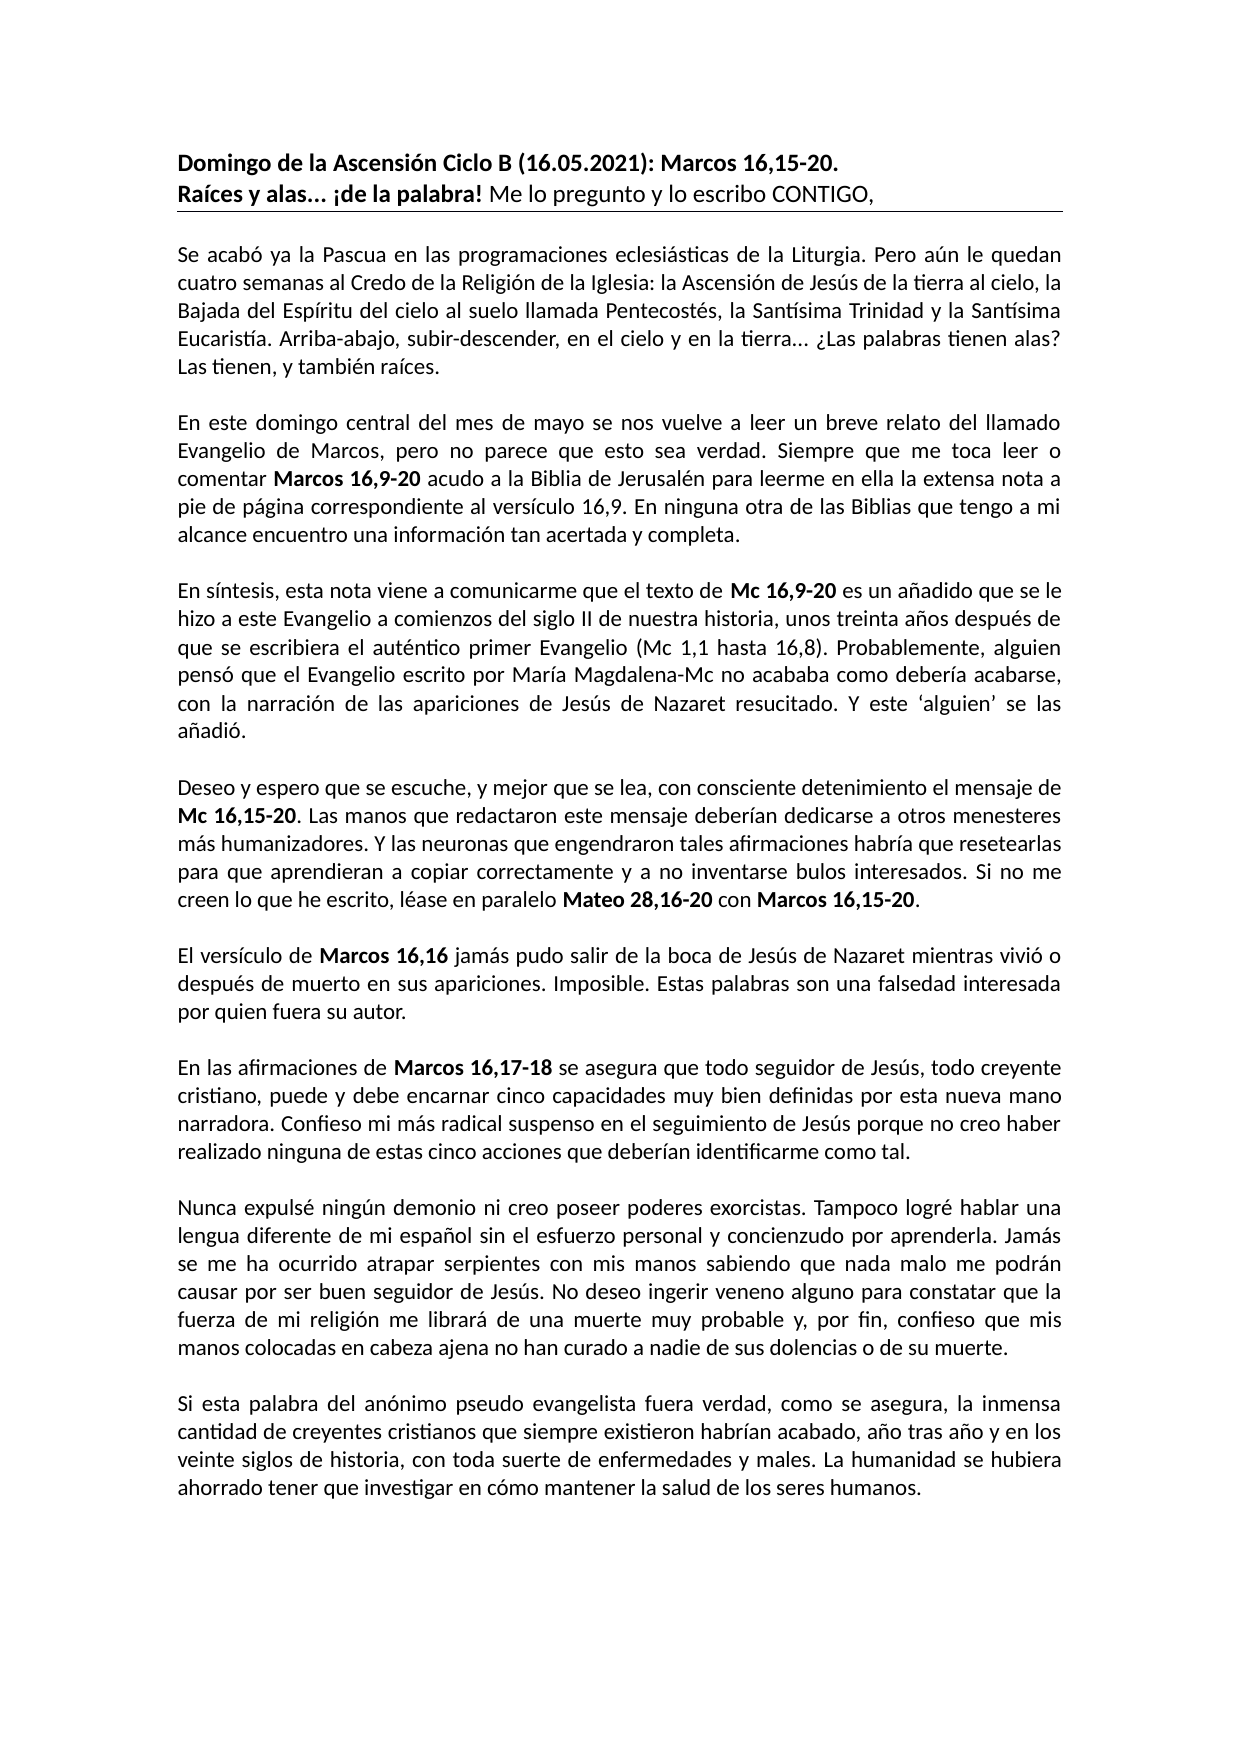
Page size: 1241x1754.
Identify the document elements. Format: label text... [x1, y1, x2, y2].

text En las afirmaciones de Marcos 16,17-18 se asegura que todo seguidor de Jesús, todo creyente cristiano, puede y debe encarnar cinco capacidades muy bien definidas por esta nueva mano narradora. Confieso mi más radical suspenso en el seguimiento de Jesús porque no creo haber realizado ninguna de estas cinco acciones que deberían identificarme como tal. [177, 1053, 1063, 1165]
text Raíces y alas... ¡de la palabra! Me lo pregunto y lo escribo CONTIGO, [177, 178, 1063, 211]
text El versículo de Marcos 16,16 jamás pudo salir de la boca de Jesús de Nazaret mientras vivió o después de muerto en sus apariciones. Imposible. Estas palabras son una falsedad interesada por quien fuera su autor. [177, 941, 1063, 1025]
text En síntesis, esta nota viene a comunicarme que el texto de Mc 16,9-20 es un añadido que se le hizo a este Evangelio a comienzos del siglo II de nuestra historia, unos treinta años después de que se escribiera el auténtico primer Evangelio (Mc 1,1 hasta 16,8). Probablemente, alguien pensó que el Evangelio escrito por María Magdalena-Mc no acababa como debería acabarse, con la narración de las apariciones de Jesús de Nazaret resucitado. Y este ‘alguien’ se las añadió. [177, 577, 1063, 745]
text Deseo y espero que se escuche, y mejor que se lea, con consciente detenimiento el mensaje de Mc 16,15-20. Las manos que redactaron este mensaje deberían dedicarse a otros menesteres más humanizadores. Y las neuronas que engendraron tales afirmaciones habría que resetearlas para que aprendieran a copiar correctamente y a no inventarse bulos interesados. Si no me creen lo que he escrito, léase en paralelo Mateo 28,16-20 con Marcos 16,15-20. [177, 773, 1063, 913]
text Nunca expulsé ningún demonio ni creo poseer poderes exorcistas. Tampoco logré hablar una lengua diferente de mi español sin el esfuerzo personal y concienzudo por aprenderla. Jamás se me ha ocurrido atrapar serpientes con mis manos sabiendo que nada malo me podrán causar por ser buen seguidor de Jesús. No deseo ingerir veneno alguno para constatar que la fuerza de mi religión me librará de una muerte muy probable y, por fin, confieso que mis manos colocadas en cabeza ajena no han curado a nadie de sus dolencias o de su muerte. [177, 1193, 1063, 1361]
text Si esta palabra del anónimo pseudo evangelista fuera verdad, como se asegura, la inmensa cantidad de creyentes cristianos que siempre existieron habrían acabado, año tras año y en los veinte siglos de historia, con toda suerte de enfermedades y males. La humanidad se hubiera ahorrado tener que investigar en cómo mantener la salud de los seres humanos. [177, 1389, 1063, 1501]
text Domingo de la Ascensión Ciclo B (16.05.2021): Marcos 16,15-20. [177, 148, 1063, 178]
text En este domingo central del mes de mayo se nos vuelve a leer un breve relato del llamado Evangelio de Marcos, pero no parece que esto sea verdad. Siempre que me toca leer o comentar Marcos 16,9-20 acudo a la Biblia de Jerusalén para leerme en ella la extensa nota a pie de página correspondiente al versículo 16,9. En ninguna otra de las Biblias que tengo a mi alcance encuentro una información tan acertada y completa. [177, 408, 1063, 548]
text Se acabó ya la Pascua en las programaciones eclesiásticas de la Liturgia. Pero aún le quedan cuatro semanas al Credo de la Religión de la Iglesia: la Ascensión de Jesús de la tierra al cielo, la Bajada del Espíritu del cielo al suelo llamada Pentecostés, la Santísima Trinidad y la Santísima Eucaristía. Arriba-abajo, subir-descender, en el cielo y en la tierra... ¿Las palabras tienen alas? Las tienen, y también raíces. [177, 240, 1063, 380]
